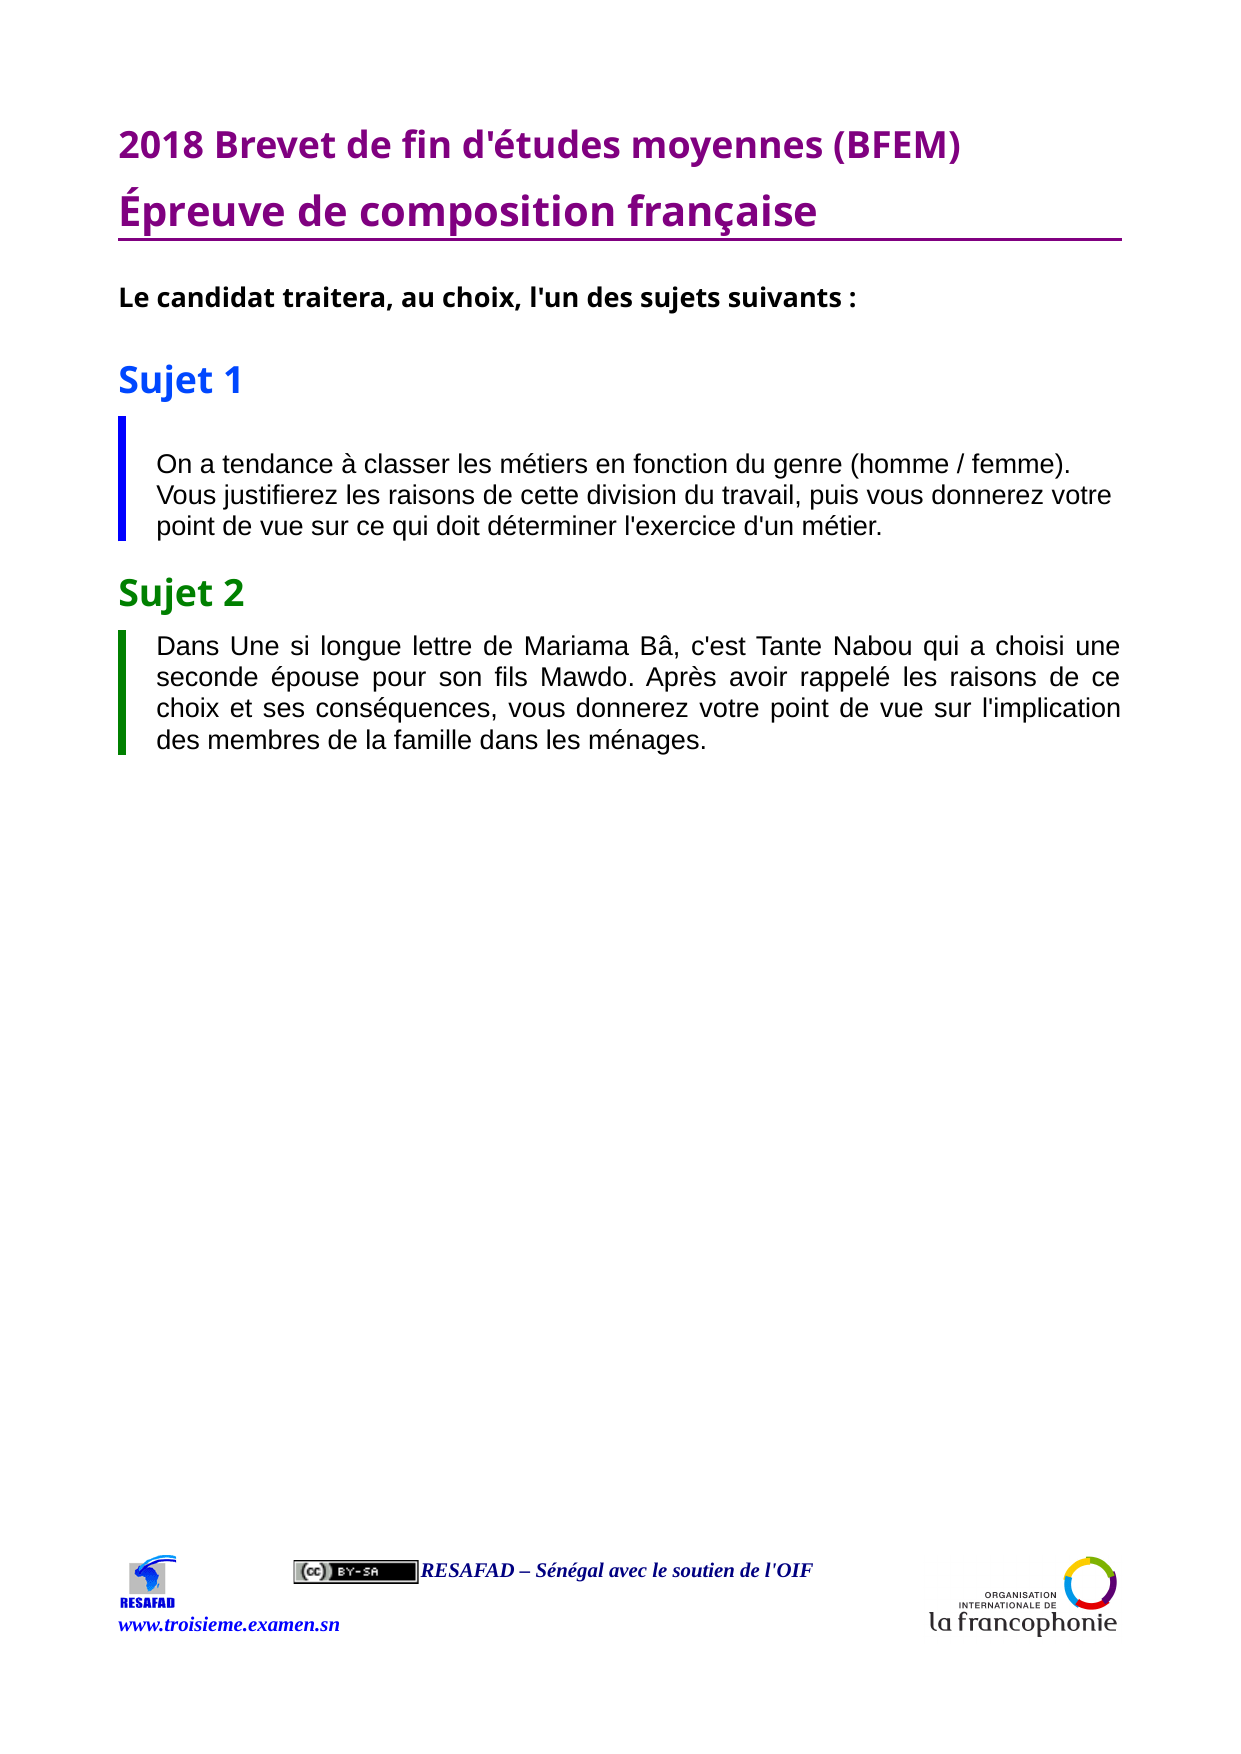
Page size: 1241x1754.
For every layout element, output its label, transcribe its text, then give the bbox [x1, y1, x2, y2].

picture [120, 1555, 177, 1608]
subtitle Sujet 2 [118, 566, 1122, 617]
picture [293, 1560, 419, 1584]
text Dans Une si longue lettre de Mariama Bâ, c'est Tante Nabou qui a choisi une seconde épouse pour son fils Mawdo. Après avoir rappelé les raisons de ce choix et ses conséquences, vous donnerez votre point de vue sur l'implication des membres de la famille dans les ménages. [126, 630, 1122, 755]
text Épreuve de composition française [118, 182, 1122, 238]
text 2018 Brevet de fin d'études moyennes (BFEM) [118, 118, 1122, 169]
text Vous justifierez les raisons de cette division du travail, puis vous donnerez votre point de vue sur ce qui doit déterminer l'exercice d'un métier. [126, 479, 1122, 541]
subtitle Sujet 1 [118, 353, 1122, 404]
picture [922, 1555, 1124, 1644]
subtitle Le candidat traitera, au choix, l'un des sujets suivants : [118, 278, 1122, 315]
text On a tendance à classer les métiers en fonction du genre (homme / femme). [126, 448, 1122, 479]
